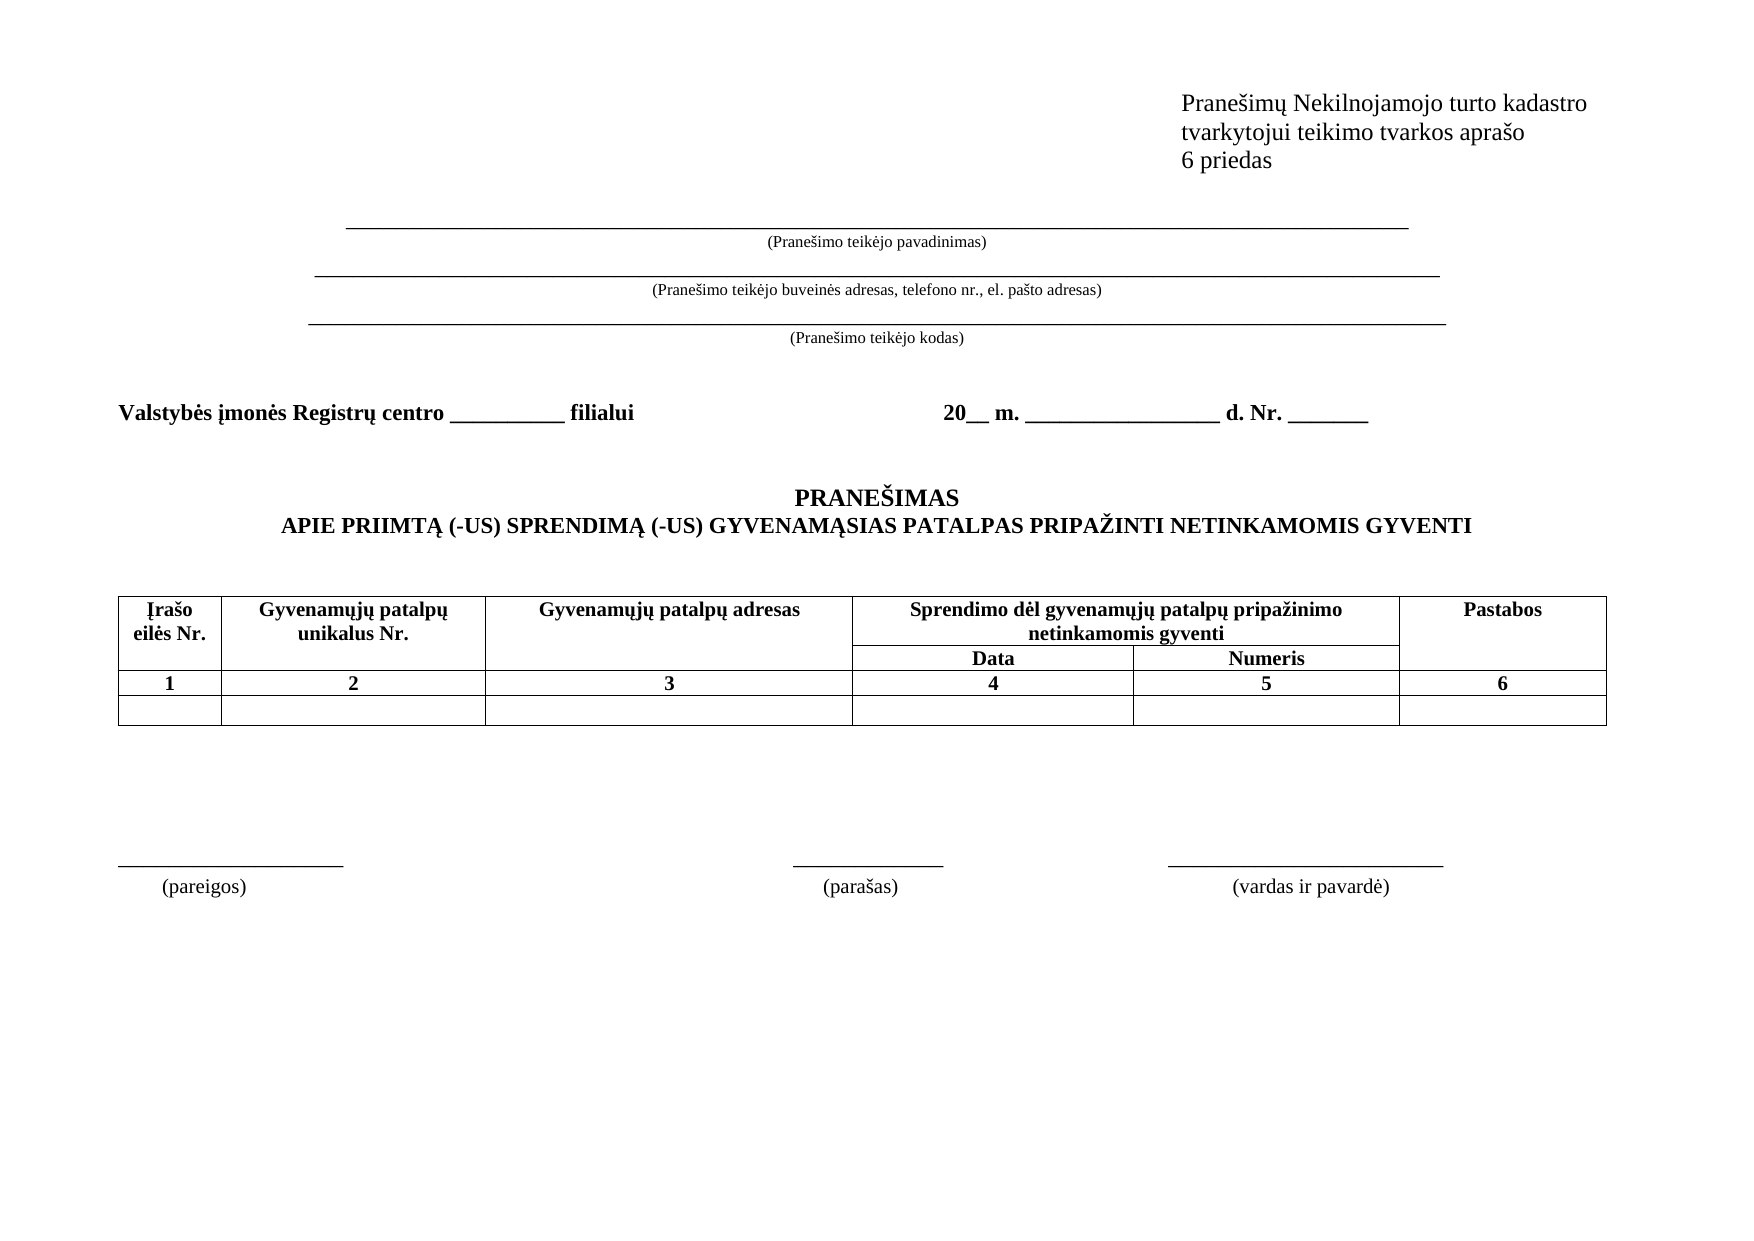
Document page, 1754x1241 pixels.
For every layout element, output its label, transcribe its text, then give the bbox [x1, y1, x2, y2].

text (Pranešimo teikėjo kodas) [118, 327, 1636, 347]
table_header Sprendimo dėl gyvenamųjų patalpų pripažinimo netinkamomis gyventi [853, 597, 1399, 645]
table_header Gyvenamųjų patalpų unikalus Nr. [222, 597, 485, 670]
table_cell Numeris [1134, 646, 1399, 670]
text 6 priedas [1181, 145, 1639, 174]
table_cell 1 [119, 671, 221, 695]
text _____________________________________________________________________________________ [118, 203, 1636, 232]
text Valstybės įmonės Registrų centro __________ filialui 20__ m. _________________ d. Nr. _______ [118, 399, 1636, 426]
table_header Įrašo eilės Nr. [119, 597, 221, 670]
table_cell 2 [222, 671, 485, 695]
table_header Pastabos [1400, 597, 1606, 670]
text (Pranešimo teikėjo pavadinimas) [118, 232, 1636, 251]
table_cell 6 [1400, 671, 1606, 695]
table_cell 5 [1134, 671, 1399, 695]
table_cell [119, 696, 221, 725]
table_cell 3 [486, 671, 852, 695]
text Pranešimų Nekilnojamojo turto kadastro [1181, 88, 1639, 117]
table_cell Data [853, 646, 1133, 670]
table_cell [1400, 696, 1606, 725]
text tvarkytojui teikimo tvarkos aprašo [1181, 117, 1639, 145]
table_cell 4 [853, 671, 1133, 695]
text APIE PRIIMTĄ (-US) SPRENDIMĄ (-US) GYVENAMĄSIAS PATALPAS PRIPAŽINTI NETINKAMOMIS GYVENTI [118, 512, 1636, 538]
table_cell [486, 696, 852, 725]
table_cell [853, 696, 1133, 725]
text (pareigos) (parašas) (vardas ir pavardė) [118, 870, 1636, 898]
text ___________________________________________________________________________________________ [118, 299, 1636, 327]
text __________________________________________________________________________________________ [118, 251, 1636, 279]
text PRANEŠIMAS [118, 483, 1636, 512]
text (Pranešimo teikėjo buveinės adresas, telefono nr., el. pašto adresas) [118, 279, 1636, 299]
table_cell [1134, 696, 1399, 725]
table_header Gyvenamųjų patalpų adresas [486, 597, 852, 670]
text __________________ ____________ ______________________ [118, 841, 1636, 870]
table_cell [222, 696, 485, 725]
